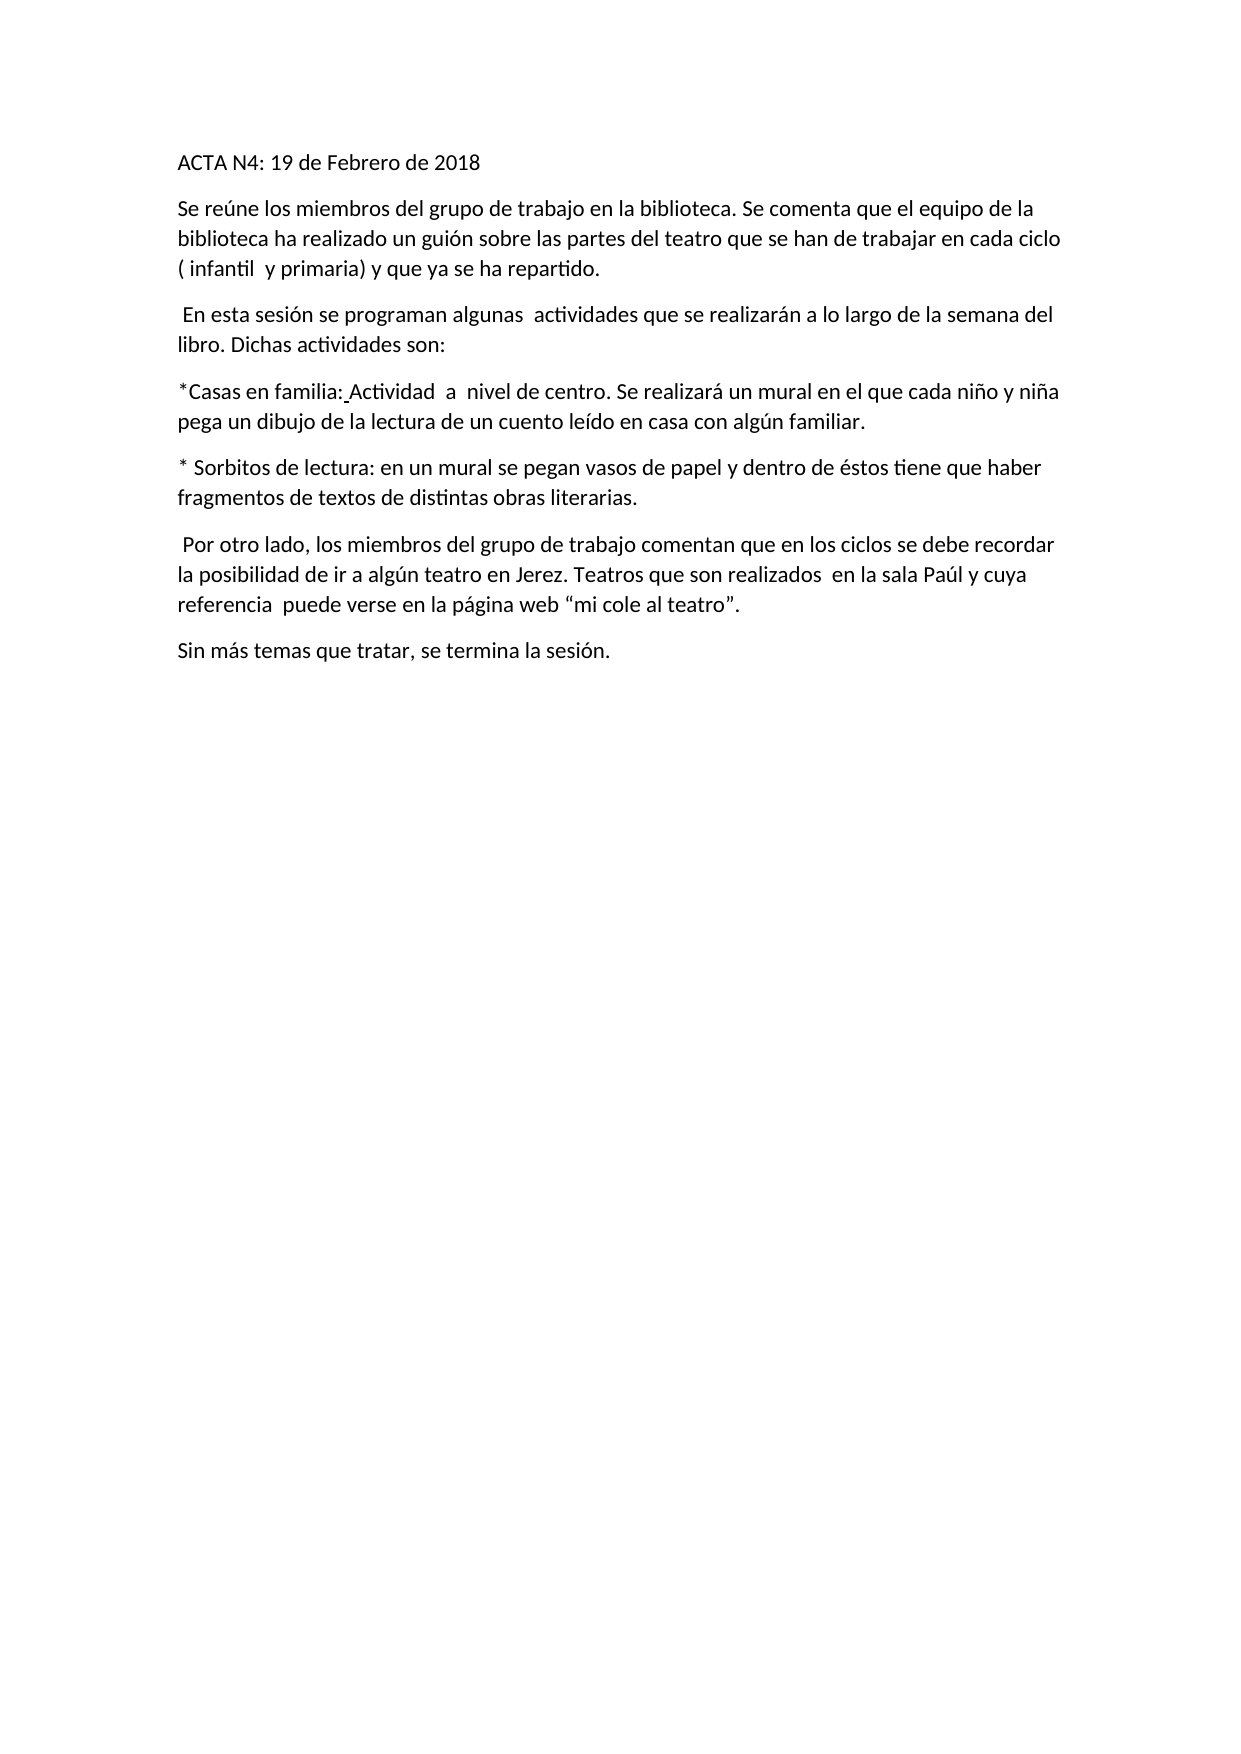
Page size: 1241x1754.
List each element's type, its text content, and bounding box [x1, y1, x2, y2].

text Sin más temas que tratar, se termina la sesión. [177, 636, 1063, 664]
text En esta sesión se programan algunas actividades que se realizarán a lo largo de la semana del libro. Dichas actividades son: [177, 301, 1063, 358]
text Se reúne los miembros del grupo de trabajo en la biblioteca. Se comenta que el equipo de la biblioteca ha realizado un guión sobre las partes del teatro que se han de trabajar en cada ciclo ( infantil y primaria) y que ya se ha repartido. [177, 194, 1063, 282]
text * Sorbitos de lectura: en un mural se pegan vasos de papel y dentro de éstos tiene que haber fragmentos de textos de distintas obras literarias. [177, 453, 1063, 511]
text ACTA N4: 19 de Febrero de 2018 [177, 148, 1063, 176]
text *Casas en familia: Actividad a nivel de centro. Se realizará un mural en el que cada niño y niña pega un dibujo de la lectura de un cuento leído en casa con algún familiar. [177, 377, 1063, 435]
text Por otro lado, los miembros del grupo de trabajo comentan que en los ciclos se debe recordar la posibilidad de ir a algún teatro en Jerez. Teatros que son realizados en la sala Paúl y cuya referencia puede verse en la página web “mi cole al teatro”. [177, 530, 1063, 618]
